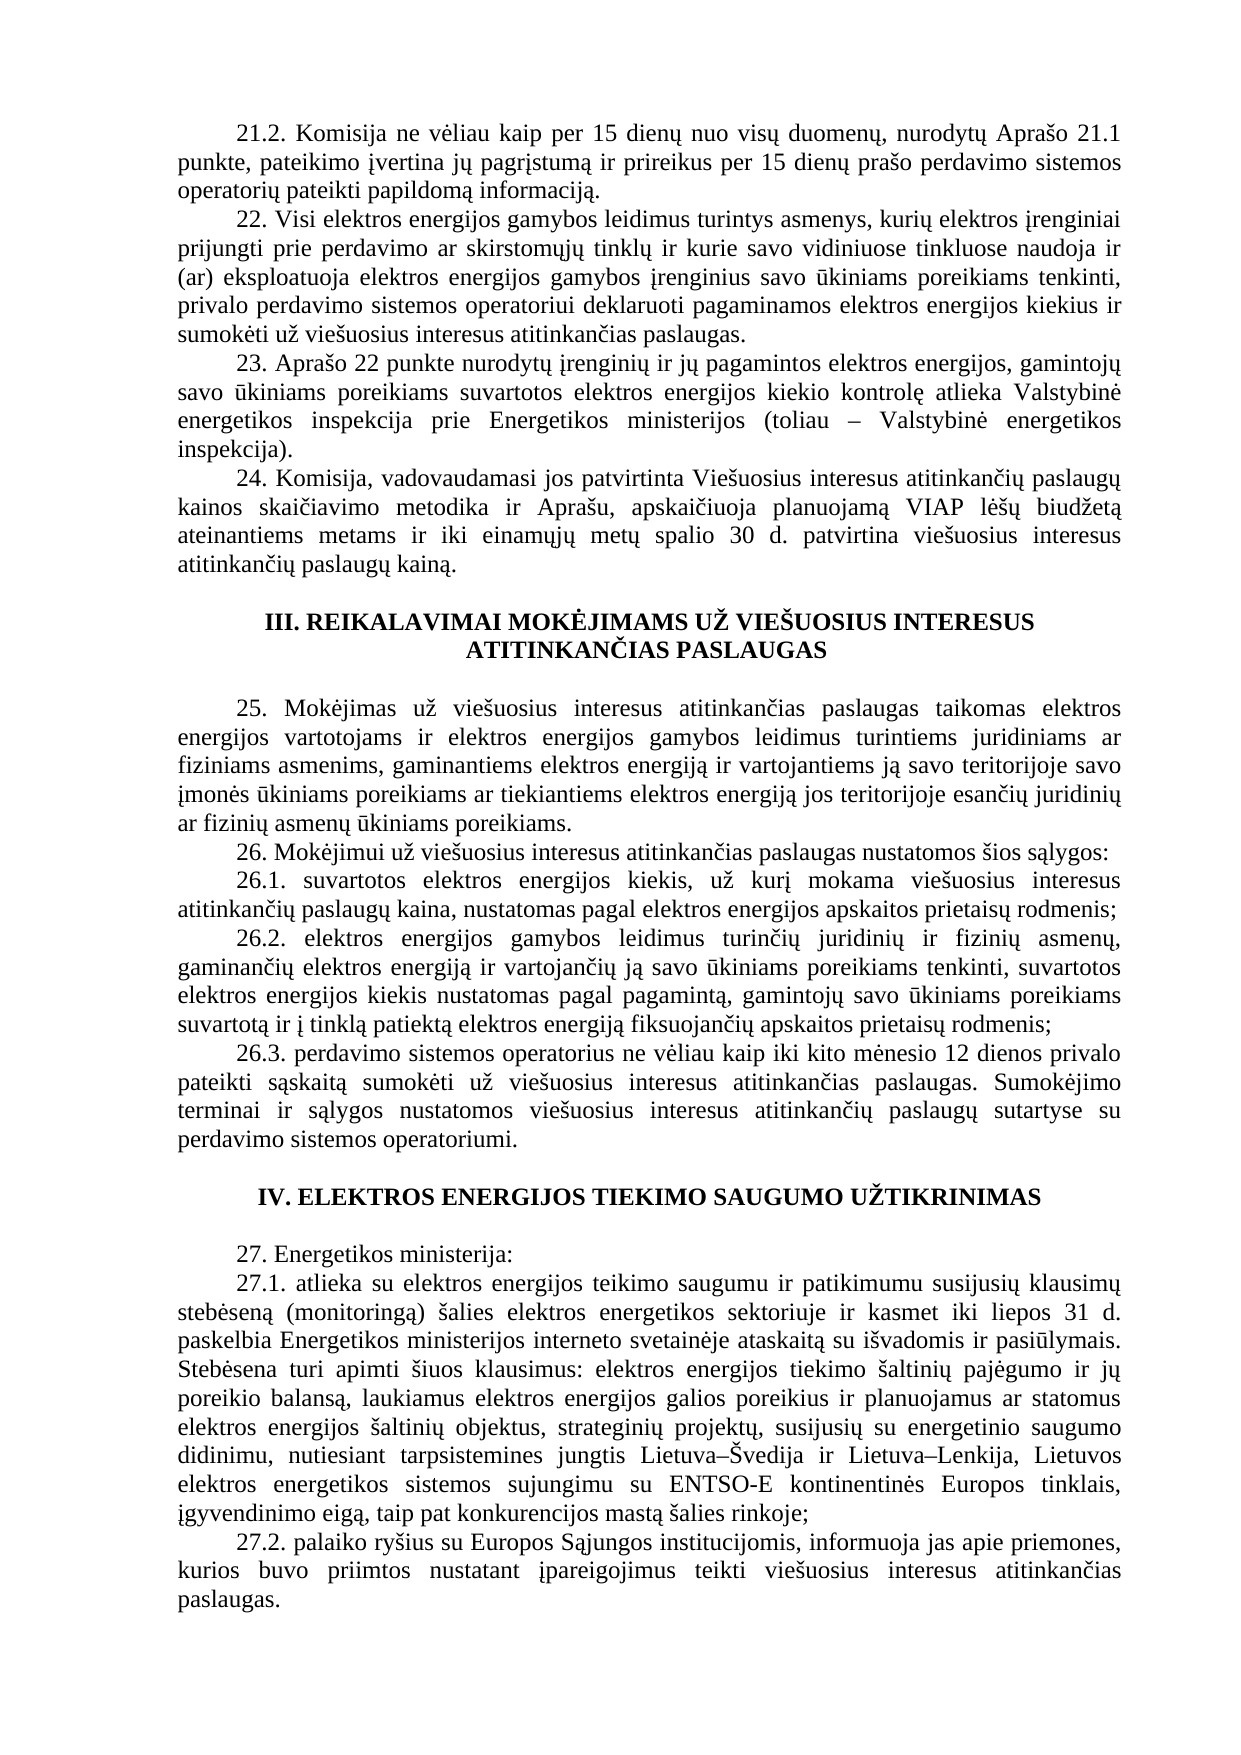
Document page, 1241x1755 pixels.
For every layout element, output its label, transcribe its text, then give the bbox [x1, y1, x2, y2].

text 26. Mokėjimui už viešuosius interesus atitinkančias paslaugas nustatomos šios sąlygos: [177, 837, 1122, 866]
text 27.1. atlieka su elektros energijos teikimo saugumu ir patikimumu susijusių klausimų stebėseną (monitoringą) šalies elektros energetikos sektoriuje ir kasmet iki liepos 31 d. paskelbia Energetikos ministerijos interneto svetainėje ataskaitą su išvadomis ir pasiūlymais. Stebėsena turi apimti šiuos klausimus: elektros energijos tiekimo šaltinių pajėgumo ir jų poreikio balansą, laukiamus elektros energijos galios poreikius ir planuojamus ar statomus elektros energijos šaltinių objektus, strateginių projektų, susijusių su energetinio saugumo didinimu, nutiesiant tarpsistemines jungtis Lietuva–Švedija ir Lietuva–Lenkija, Lietuvos elektros energetikos sistemos sujungimu su ENTSO-E kontinentinės Europos tinklais, įgyvendinimo eigą, taip pat konkurencijos mastą šalies rinkoje; [177, 1268, 1122, 1527]
text 22. Visi elektros energijos gamybos leidimus turintys asmenys, kurių elektros įrenginiai prijungti prie perdavimo ar skirstomųjų tinklų ir kurie savo vidiniuose tinkluose naudoja ir (ar) eksploatuoja elektros energijos gamybos įrenginius savo ūkiniams poreikiams tenkinti, privalo perdavimo sistemos operatoriui deklaruoti pagaminamos elektros energijos kiekius ir sumokėti už viešuosius interesus atitinkančias paslaugas. [177, 204, 1122, 348]
text III. REIKALAVIMAI MOKĖJIMAMS UŽ VIEŠUOSIUS INTERESUS ATITINKANČIAS PASLAUGAS [177, 607, 1122, 664]
text 26.1. suvartotos elektros energijos kiekis, už kurį mokama viešuosius interesus atitinkančių paslaugų kaina, nustatomas pagal elektros energijos apskaitos prietaisų rodmenis; [177, 866, 1122, 923]
text 26.3. perdavimo sistemos operatorius ne vėliau kaip iki kito mėnesio 12 dienos privalo pateikti sąskaitą sumokėti už viešuosius interesus atitinkančias paslaugas. Sumokėjimo terminai ir sąlygos nustatomos viešuosius interesus atitinkančių paslaugų sutartyse su perdavimo sistemos operatoriumi. [177, 1038, 1122, 1153]
text 27.2. palaiko ryšius su Europos Sąjungos institucijomis, informuoja jas apie priemones, kurios buvo priimtos nustatant įpareigojimus teikti viešuosius interesus atitinkančias paslaugas. [177, 1527, 1122, 1613]
text 24. Komisija, vadovaudamasi jos patvirtinta Viešuosius interesus atitinkančių paslaugų kainos skaičiavimo metodika ir Aprašu, apskaičiuoja planuojamą VIAP lėšų biudžetą ateinantiems metams ir iki einamųjų metų spalio 30 d. patvirtina viešuosius interesus atitinkančių paslaugų kainą. [177, 463, 1122, 578]
text 26.2. elektros energijos gamybos leidimus turinčių juridinių ir fizinių asmenų, gaminančių elektros energiją ir vartojančių ją savo ūkiniams poreikiams tenkinti, suvartotos elektros energijos kiekis nustatomas pagal pagamintą, gamintojų savo ūkiniams poreikiams suvartotą ir į tinklą patiektą elektros energiją fiksuojančių apskaitos prietaisų rodmenis; [177, 923, 1122, 1038]
text 27. Energetikos ministerija: [177, 1239, 1122, 1268]
text 23. Aprašo 22 punkte nurodytų įrenginių ir jų pagamintos elektros energijos, gamintojų savo ūkiniams poreikiams suvartotos elektros energijos kiekio kontrolę atlieka Valstybinė energetikos inspekcija prie Energetikos ministerijos (toliau – Valstybinė energetikos inspekcija). [177, 348, 1122, 463]
text 21.2. Komisija ne vėliau kaip per 15 dienų nuo visų duomenų, nurodytų Aprašo 21.1 punkte, pateikimo įvertina jų pagrįstumą ir prireikus per 15 dienų prašo perdavimo sistemos operatorių pateikti papildomą informaciją. [177, 118, 1122, 204]
text IV. ELEKTROS ENERGIJOS TIEKIMO SAUGUMO UŽTIKRINIMAS [177, 1182, 1122, 1211]
text 25. Mokėjimas už viešuosius interesus atitinkančias paslaugas taikomas elektros energijos vartotojams ir elektros energijos gamybos leidimus turintiems juridiniams ar fiziniams asmenims, gaminantiems elektros energiją ir vartojantiems ją savo teritorijoje savo įmonės ūkiniams poreikiams ar tiekiantiems elektros energiją jos teritorijoje esančių juridinių ar fizinių asmenų ūkiniams poreikiams. [177, 693, 1122, 837]
